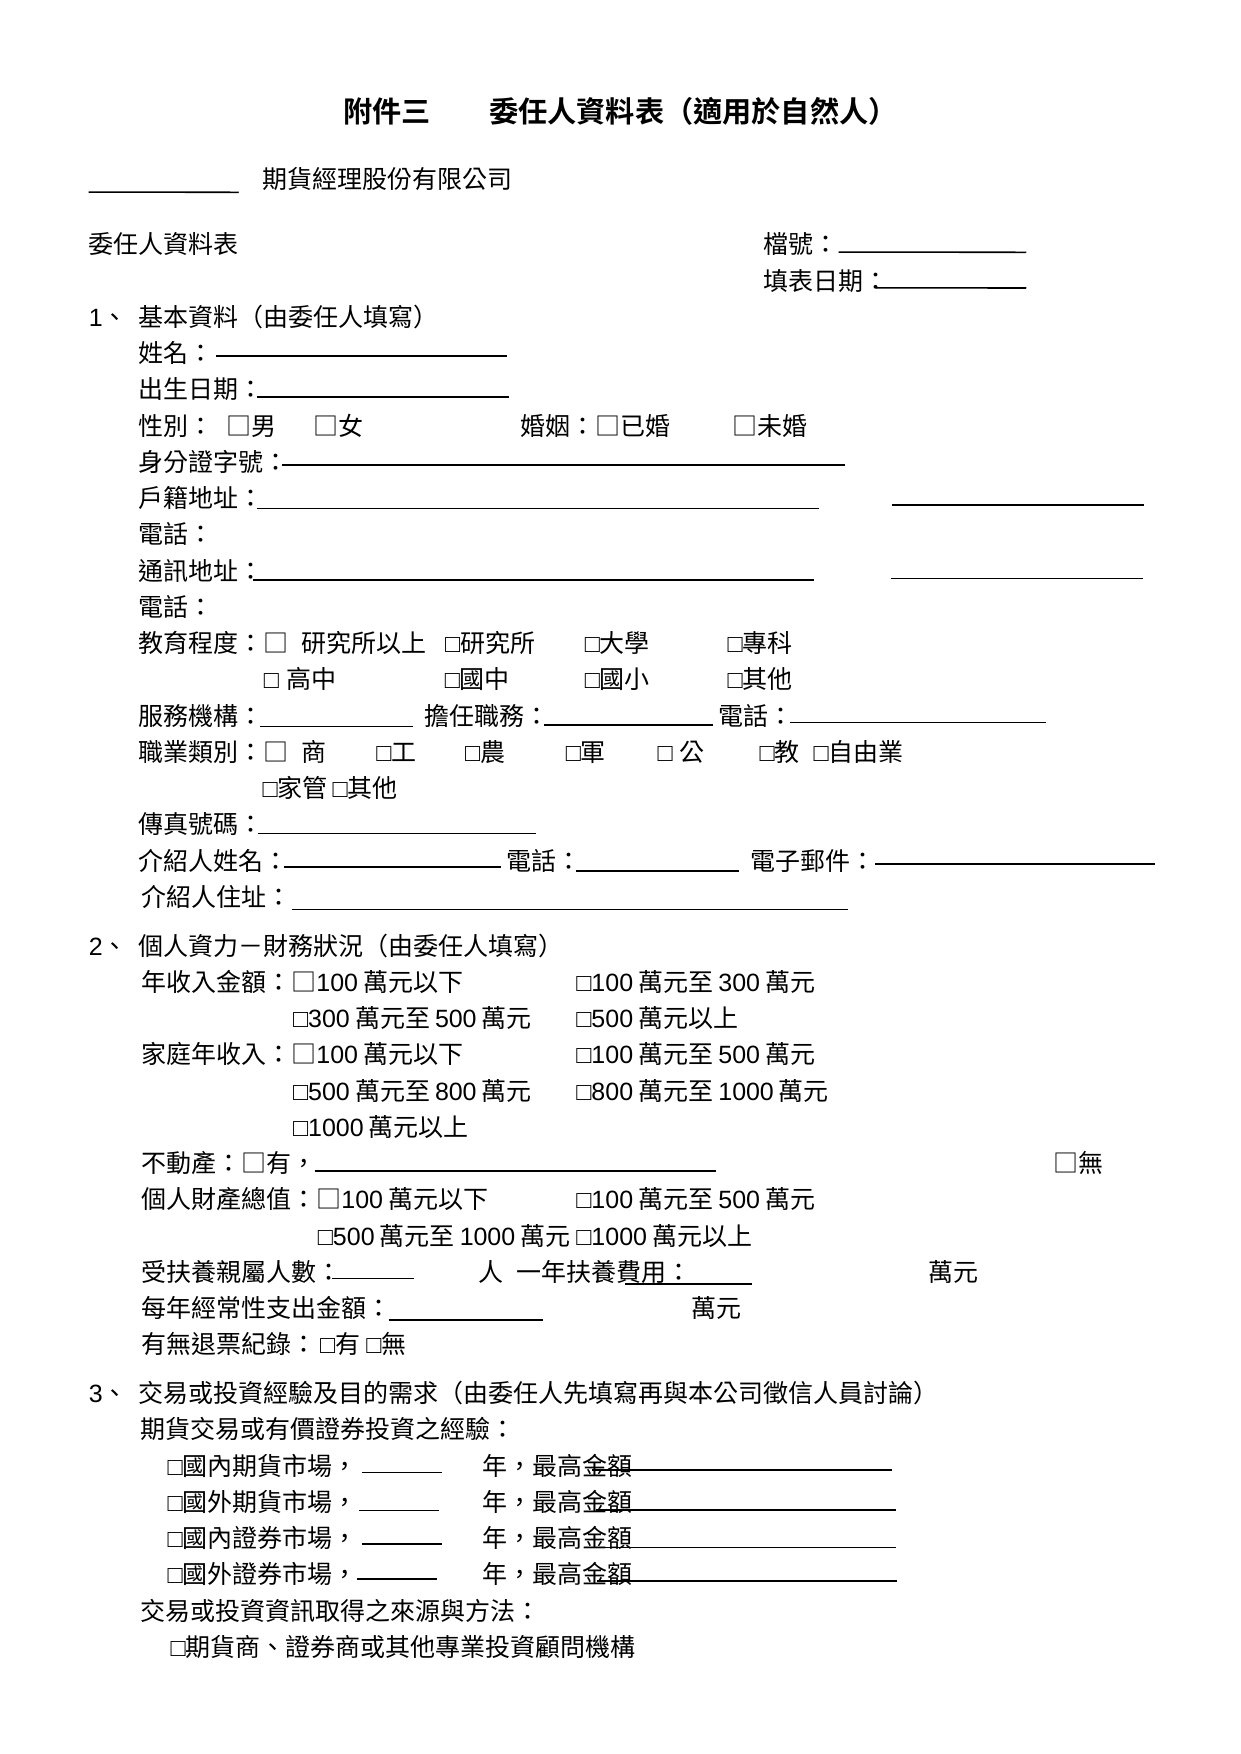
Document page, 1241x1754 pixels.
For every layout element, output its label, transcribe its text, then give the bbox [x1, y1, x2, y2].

text □期貨商、證券商或其他專業投資顧問機構 [170, 1627, 1152, 1663]
text □家管 □其他 [138, 768, 1152, 805]
text 介紹人姓名： 電話： 電子郵件： [138, 841, 1152, 877]
text 教育程度：□ 研究所以上 □研究所 □大學 □專科 [138, 623, 1152, 660]
text 通訊地址： 電話： [138, 551, 1152, 623]
list 基本資料（由委任人填寫） [89, 297, 1152, 333]
text 戶籍地址： 電話： [138, 478, 1152, 551]
text 期貨交易或有價證券投資之經驗： [140, 1410, 1152, 1446]
text 受扶養親屬人數： 人 一年扶養費用： 萬元 [141, 1252, 1152, 1288]
text 介紹人住址： [141, 877, 1152, 913]
text □ 高中 □國中 □國小 □其他 [138, 660, 1152, 696]
list 個人資力－財務狀況（由委任人填寫） [89, 926, 1152, 962]
list 交易或投資經驗及目的需求（由委任人先填寫再與本公司徵信人員討論） [89, 1373, 1152, 1410]
text 有無退票紀錄： □有 □無 [141, 1325, 1152, 1361]
text 每年經常性支出金額： 萬元 [141, 1288, 1152, 1325]
text 交易或投資資訊取得之來源與方法： [140, 1591, 1152, 1627]
text 出生日期： [138, 370, 1152, 406]
text 個人財產總值：□100萬元以下 □100萬元至500萬元 [141, 1180, 1152, 1216]
text □1000萬元以上 [293, 1107, 1152, 1143]
text □國外證券市場， 年，最高金額 [167, 1555, 1152, 1591]
text 附件三 委任人資料表（適用於自然人） [89, 89, 1152, 131]
text 期貨經理股份有限公司 [89, 160, 1152, 196]
text □國內期貨市場， 年，最高金額 [167, 1446, 1152, 1482]
text □國外期貨市場， 年，最高金額 [167, 1482, 1152, 1518]
text 服務機構： 擔任職務： 電話： [138, 696, 1152, 732]
text 填表日期： [89, 261, 1152, 297]
text 不動產：□有， □無 [141, 1143, 1152, 1180]
text 姓名： [138, 333, 1152, 370]
text □國內證券市場， 年，最高金額 [167, 1518, 1152, 1555]
text 家庭年收入：□100萬元以下 □100萬元至500萬元 [141, 1035, 1152, 1071]
text 性別： □男 □女 婚姻：□已婚 □未婚 [138, 406, 1152, 442]
text 職業類別：□ 商 □工 □農 □軍 □ 公 □教 □自由業 [138, 732, 1152, 768]
text □300萬元至500萬元 □500萬元以上 [141, 998, 1152, 1035]
text 委任人資料表 檔號： [89, 225, 1152, 261]
text 傳真號碼： [138, 805, 1152, 841]
text 年收入金額：□100萬元以下 □100萬元至300萬元 [141, 962, 1152, 998]
text □500萬元至800萬元 □800萬元至1000萬元 [293, 1071, 1152, 1107]
text □500萬元至1000萬元 □1000萬元以上 [141, 1216, 1152, 1252]
text 身分證字號： [138, 442, 1152, 478]
